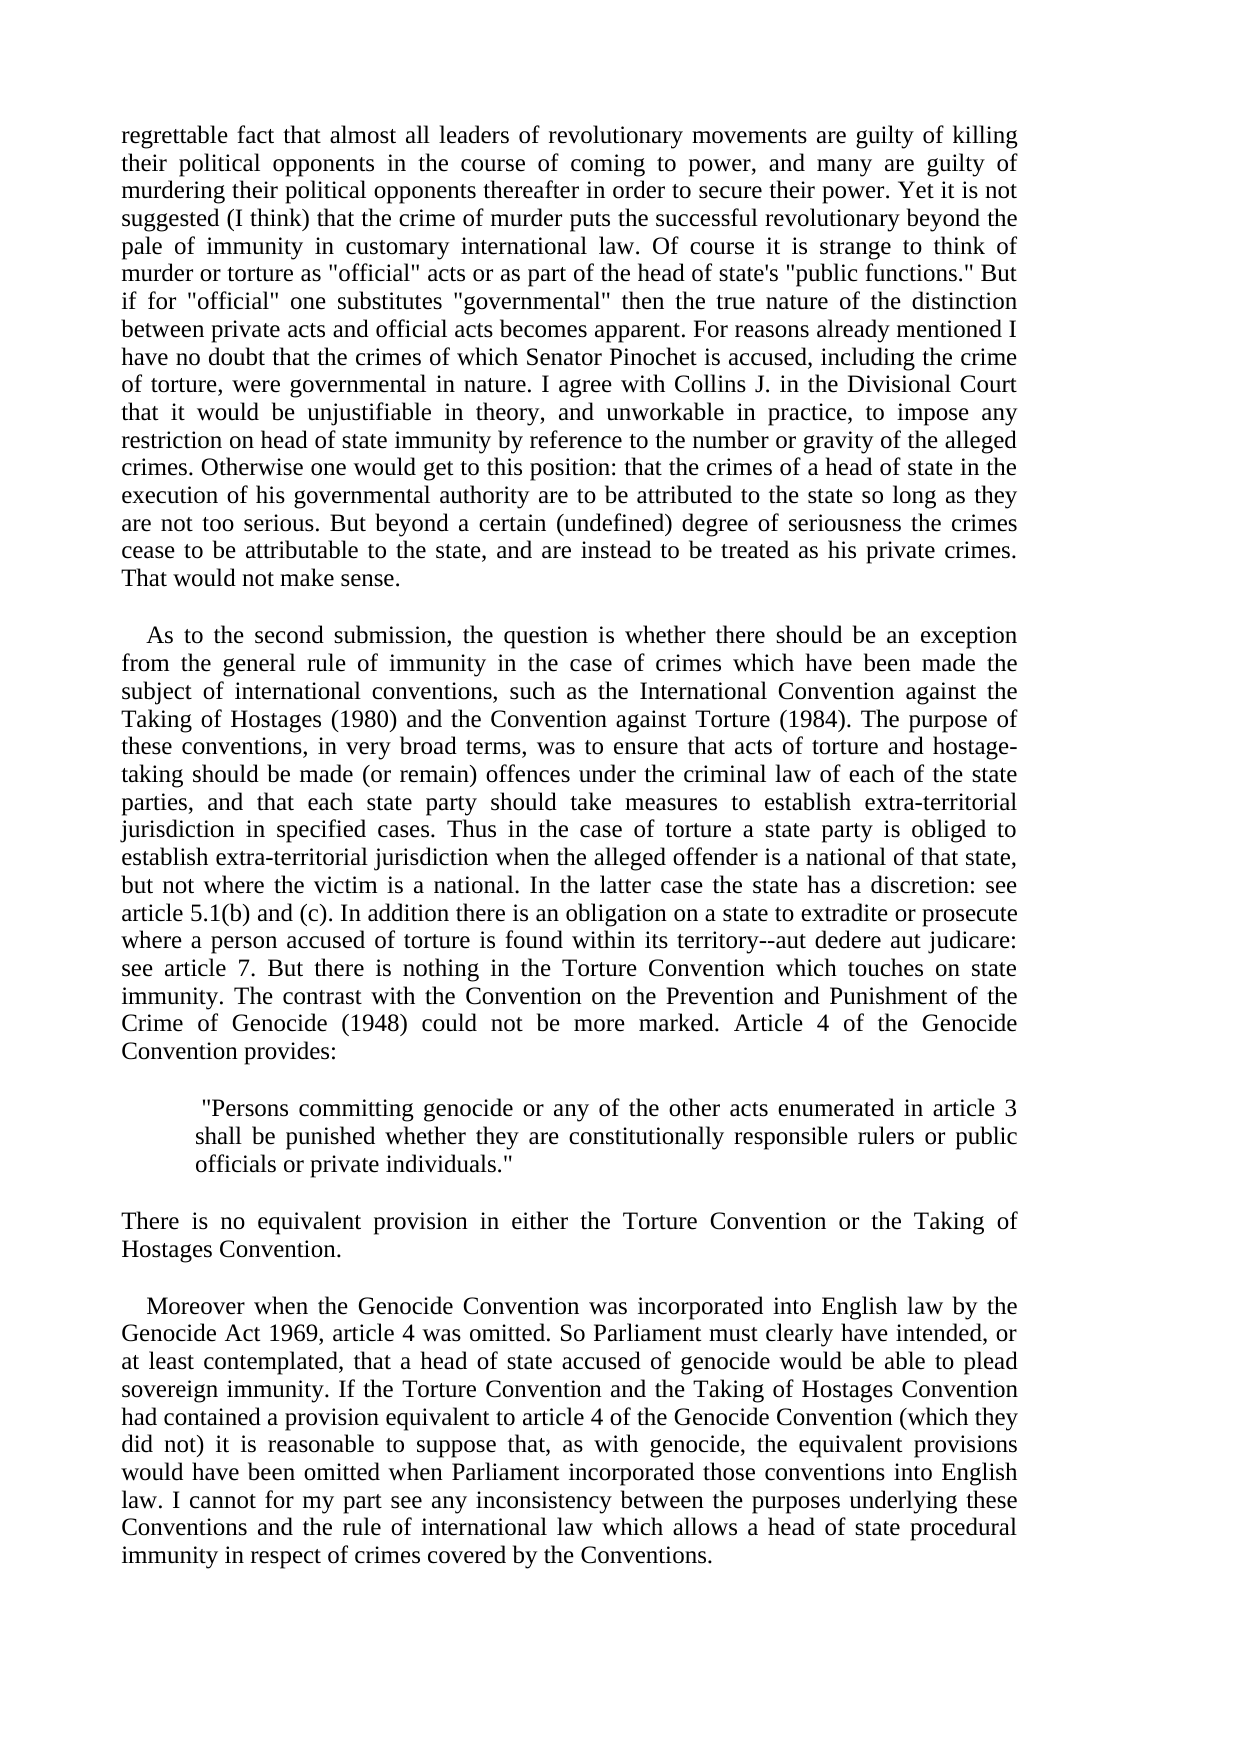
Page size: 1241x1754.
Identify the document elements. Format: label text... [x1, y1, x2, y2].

table_header regrettable fact that almost all leaders of revolutionary movements are guilty of killing their political opponents in the course of coming to power, and many are guilty of murdering their political opponents thereafter in order to secure their power. Yet it is not suggested (I think) that the crime of murder puts the successful revolutionary beyond the pale of immunity in customary international law. Of course it is strange to think of murder or torture as "official" acts or as part of the head of state's "public functions." But if for "official" one substitutes "governmental" then the true nature of the distinction between private acts and official acts becomes apparent. For reasons already mentioned I have no doubt that the crimes of which Senator Pinochet is accused, including the crime of torture, were governmental in nature. I agree with Collins J. in the Divisional Court that it would be unjustifiable in theory, and unworkable in practice, to impose any restriction on head of state immunity by reference to the number or gravity of the alleged crimes. Otherwise one would get to this position: that the crimes of a head of state in the execution of his governmental authority are to be attributed to the state so long as they are not too serious. But beyond a certain (undefined) degree of seriousness the crimes cease to be attributable to the state, and are instead to be treated as his private crimes. That would not make sense. As to the second submission, the question is whether there should be an exception from the general rule of immunity in the case of crimes which have been made the subject of international conventions, such as the International Convention against the Taking of Hostages (1980) and the Convention against Torture (1984). The purpose of these conventions, in very broad terms, was to ensure that acts of torture and hostage-taking should be made (or remain) offences under the criminal law of each of the state parties, and that each state party should take measures to establish extra-territorial jurisdiction in specified cases. Thus in the case of torture a state party is obliged to establish extra-territorial jurisdiction when the alleged offender is a national of that state, but not where the victim is a national. In the latter case the state has a discretion: see article 5.1(b) and (c). In addition there is an obligation on a state to extradite or prosecute where a person accused of torture is found within its territory--aut dedere aut judicare: see article 7. But there is nothing in the Torture Convention which touches on state immunity. The contrast with the Convention on the Prevention and Punishment of the Crime of Genocide (1948) could not be more marked. Article 4 of the Genocide Convention provides: "Persons committing genocide or any of the other acts enumerated in article 3 shall be punished whether they are constitutionally responsible rulers or public officials or private individuals." There is no equivalent provision in either the Torture Convention or the Taking of Hostages Convention. Moreover when the Genocide Convention was incorporated into English law by the Genocide Act 1969, article 4 was omitted. So Parliament must clearly have intended, or at least contemplated, that a head of state accused of genocide would be able to plead sovereign immunity. If the Torture Convention and the Taking of Hostages Convention had contained a provision equivalent to article 4 of the Genocide Convention (which they did not) it is reasonable to suppose that, as with genocide, the equivalent provisions would have been omitted when Parliament incorporated those conventions into English law. I cannot for my part see any inconsistency between the purposes underlying these Conventions and the rule of international law which allows a head of state procedural immunity in respect of crimes covered by the Conventions. [118, 118, 1022, 1601]
